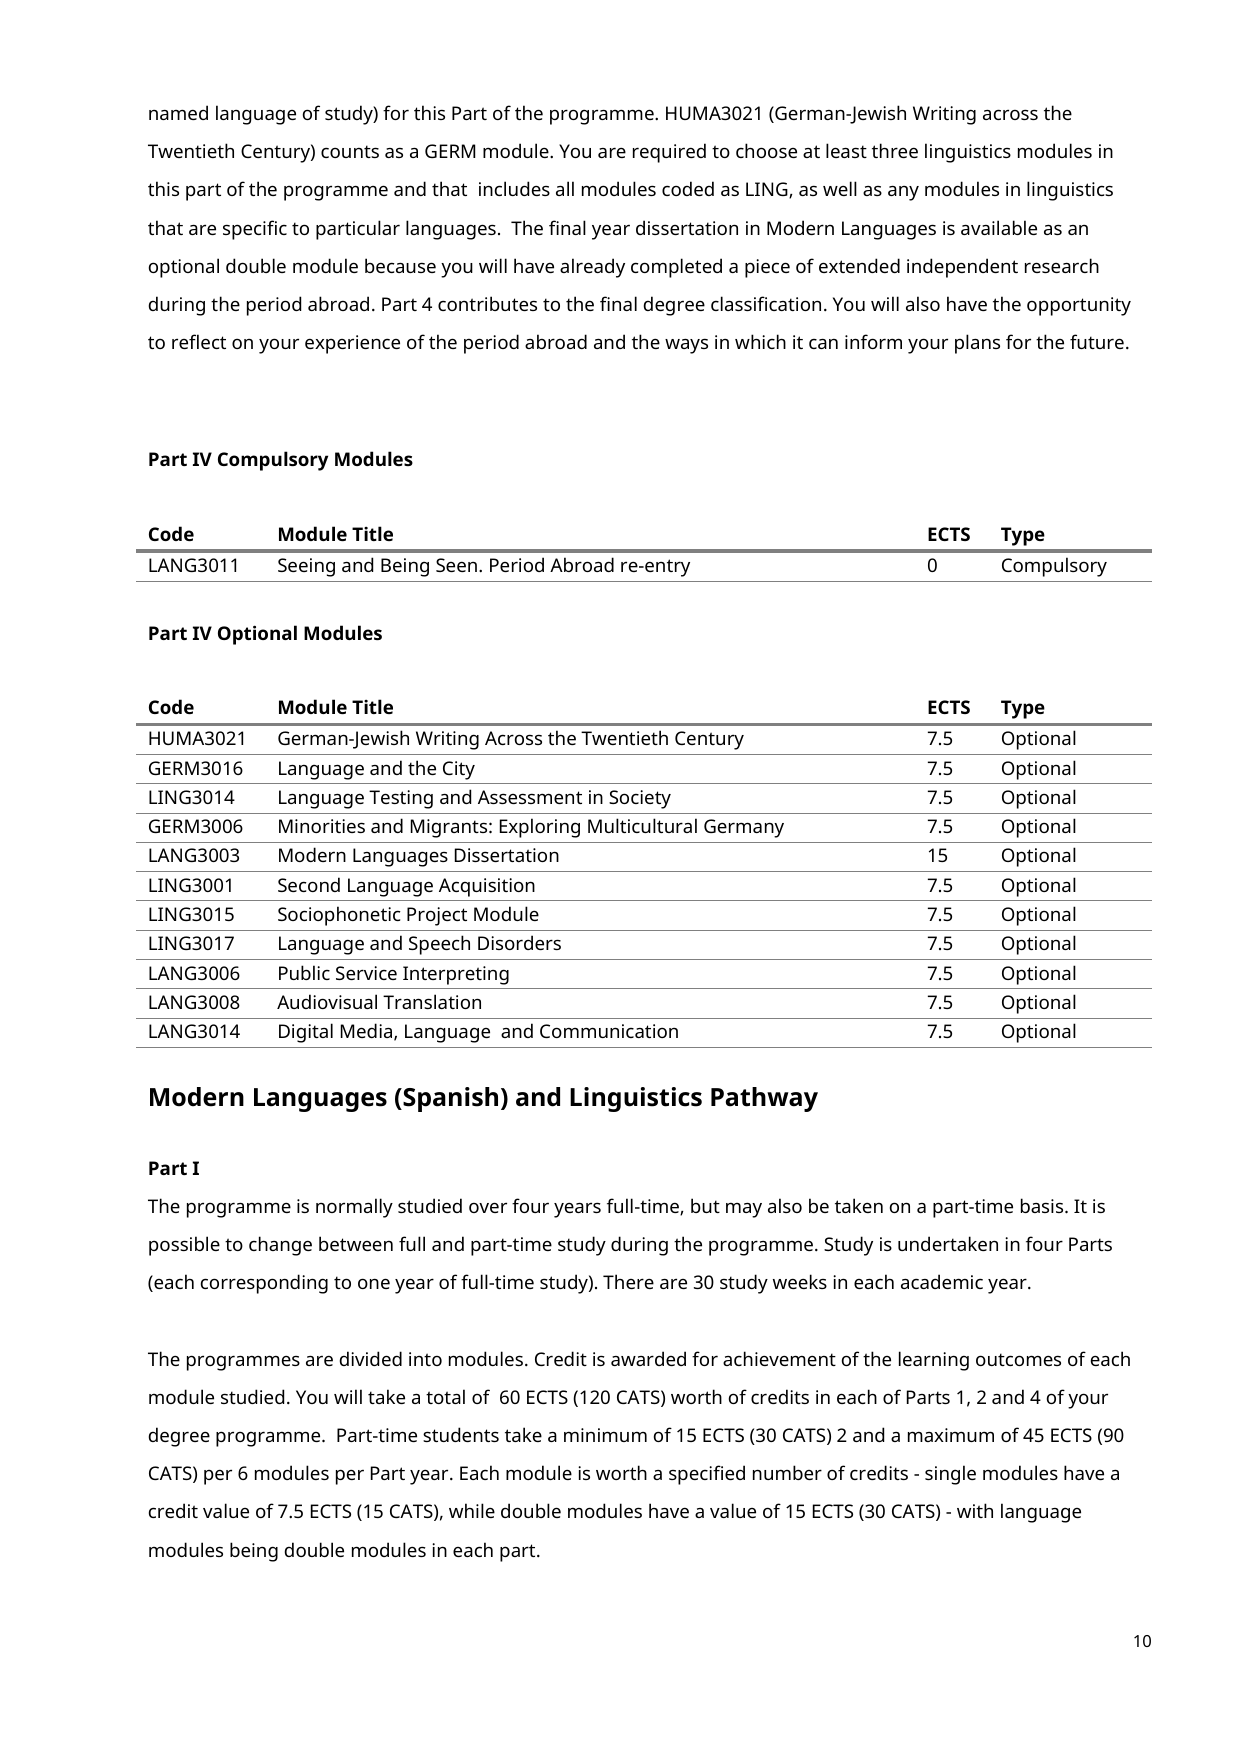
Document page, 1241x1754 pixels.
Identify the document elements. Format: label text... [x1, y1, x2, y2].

table_cell Sociophonetic Project Module [266, 901, 916, 929]
table_cell 7.5 [916, 960, 989, 988]
table_cell Modern Languages (Spanish) and Linguistics Pathway [136, 1048, 1152, 1117]
table_cell Seeing and Being Seen. Period Abroad re-entry [266, 553, 916, 581]
table_cell Part IV Compulsory Modules [136, 408, 1152, 521]
table_cell Code [136, 521, 266, 549]
table_cell Optional [989, 784, 1152, 812]
table_cell Part I The programme is normally studied over four years full-time, but may also be taken on a part-time basis. It is possible to change between full and part-time study during the programme. Study is undertaken in four Parts (each corresponding to one year of full-time study). There are 30 study weeks in each academic year. The programmes are divided into modules. Credit is awarded for achievement of the learning outcomes of each module studied. You will take a total of 60 ECTS (120 CATS) worth of credits in each of Parts 1, 2 and 4 of your degree programme. Part-time students take a minimum of 15 ECTS (30 CATS) 2 and a maximum of 45 ECTS (90 CATS) per 6 modules per Part year. Each module is worth a specified number of credits - single modules have a credit value of 7.5 ECTS (15 CATS), while double modules have a value of 15 ECTS (30 CATS) - with language modules being double modules in each part. [136, 1117, 1152, 1601]
table_cell Optional [989, 843, 1152, 871]
table_cell Modern Languages Dissertation [266, 843, 916, 871]
table_cell 7.5 [916, 872, 989, 900]
table_cell 7.5 [916, 931, 989, 959]
table_cell 7.5 [916, 901, 989, 929]
table_cell Second Language Acquisition [266, 872, 916, 900]
table_cell Optional [989, 960, 1152, 988]
table_cell Type [989, 694, 1152, 723]
table_cell Optional [989, 989, 1152, 1017]
table_cell LANG3008 [136, 989, 266, 1017]
table_cell Optional [989, 814, 1152, 842]
table_cell LING3001 [136, 872, 266, 900]
table_cell LANG3011 [136, 553, 266, 581]
table_cell Digital Media, Language and Communication [266, 1019, 916, 1047]
table_cell 7.5 [916, 814, 989, 842]
table_cell ECTS [916, 521, 989, 549]
table_cell HUMA3021 [136, 726, 266, 754]
table_cell Optional [989, 931, 1152, 959]
table_cell Minorities and Migrants: Exploring Multicultural Germany [266, 814, 916, 842]
table_cell Optional [989, 1019, 1152, 1047]
table_cell GERM3006 [136, 814, 266, 842]
table_cell Language and Speech Disorders [266, 931, 916, 959]
table_cell Module Title [266, 521, 916, 549]
table_cell Audiovisual Translation [266, 989, 916, 1017]
table_cell Optional [989, 872, 1152, 900]
table_cell Type [989, 521, 1152, 549]
table_cell LANG3003 [136, 843, 266, 871]
table_cell LING3014 [136, 784, 266, 812]
table_cell Language Testing and Assessment in Society [266, 784, 916, 812]
table_cell LANG3014 [136, 1019, 266, 1047]
table_cell LANG3006 [136, 960, 266, 988]
table_cell German-Jewish Writing Across the Twentieth Century [266, 726, 916, 754]
table_cell LING3015 [136, 901, 266, 929]
table_cell named language of study) for this Part of the programme. HUMA3021 (German-Jewish Writing across the Twentieth Century) counts as a GERM module. You are required to choose at least three linguistics modules in this part of the programme and that includes all modules coded as LING, as well as any modules in linguistics that are specific to particular languages. The final year dissertation in Modern Languages is available as an optional double module because you will have already completed a piece of extended independent research during the period abroad. Part 4 contributes to the final degree classification. You will also have the opportunity to reflect on your experience of the period abroad and the ways in which it can inform your plans for the future. [136, 99, 1152, 408]
table_cell 7.5 [916, 784, 989, 812]
table_cell Compulsory [989, 553, 1152, 581]
table_cell Optional [989, 726, 1152, 754]
table_cell Language and the City [266, 755, 916, 783]
table_cell Module Title [266, 694, 916, 723]
table_cell Optional [989, 901, 1152, 929]
table_cell 7.5 [916, 1019, 989, 1047]
table_cell 0 [916, 553, 989, 581]
table_cell 15 [916, 843, 989, 871]
table_cell GERM3016 [136, 755, 266, 783]
table_cell ECTS [916, 694, 989, 723]
table_cell Code [136, 694, 266, 723]
table_cell Public Service Interpreting [266, 960, 916, 988]
table_cell Part IV Optional Modules [136, 582, 1152, 694]
table_cell Optional [989, 755, 1152, 783]
table_cell 7.5 [916, 989, 989, 1017]
table_cell 7.5 [916, 755, 989, 783]
table_cell LING3017 [136, 931, 266, 959]
table_cell 7.5 [916, 726, 989, 754]
